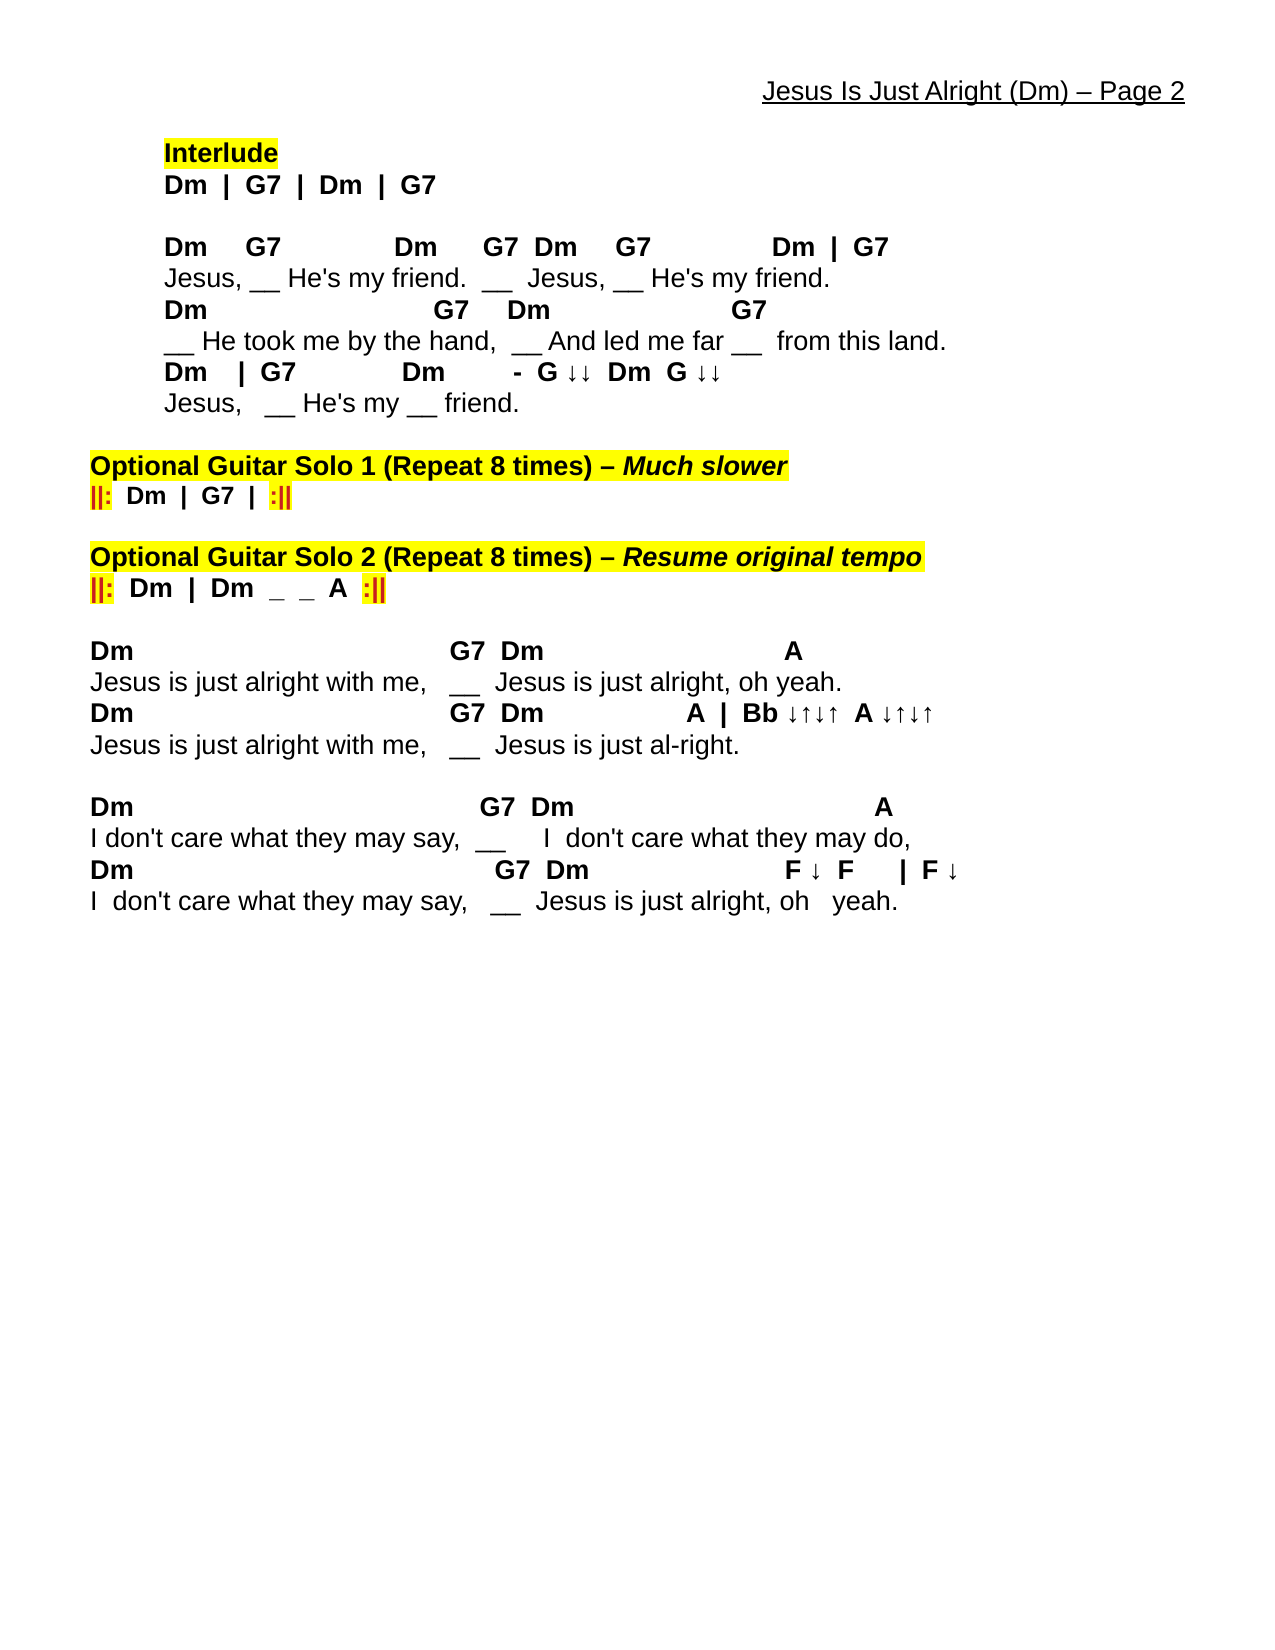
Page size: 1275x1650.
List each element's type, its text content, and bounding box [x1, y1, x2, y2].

text Dm G7 Dm G7 [164, 294, 1185, 325]
text Optional Guitar Solo 1 (Repeat 8 times) – Much slower [90, 450, 1185, 481]
text ||: Dm | Dm _ _ A :|| [90, 572, 1185, 604]
text Jesus is just alright with me, __ Jesus is just alright, oh yeah. [90, 666, 1185, 697]
text Interlude [164, 137, 1185, 169]
text Dm | G7 Dm - G ↓↓ Dm G ↓↓ [164, 356, 1185, 387]
text Jesus, __ He's my __ friend. [164, 387, 1185, 419]
text Optional Guitar Solo 2 (Repeat 8 times) – Resume original tempo [90, 541, 1185, 572]
text ||: Dm | G7 | :|| [90, 481, 1185, 510]
text I don't care what they may say, __ Jesus is just alright, oh yeah. [90, 885, 1185, 916]
text Dm G7 Dm A [90, 635, 1185, 666]
text Jesus Is Just Alright (Dm) – Page 2 [90, 75, 1185, 106]
text I don't care what they may say, __ I don't care what they may do, [90, 822, 1185, 854]
text Dm G7 Dm G7 Dm G7 Dm | G7 [164, 231, 1185, 262]
text Jesus, __ He's my friend. __ Jesus, __ He's my friend. [164, 262, 1185, 294]
text Dm G7 Dm F ↓ F | F ↓ [90, 854, 1185, 885]
text Jesus is just alright with me, __ Jesus is just al-right. [90, 729, 1185, 760]
text Dm | G7 | Dm | G7 [164, 169, 1185, 200]
text Dm G7 Dm A [90, 791, 1185, 822]
text __ He took me by the hand, __ And led me far __ from this land. [164, 325, 1185, 356]
text Dm G7 Dm A | Bb ↓↑↓↑ A ↓↑↓↑ [90, 697, 1185, 729]
